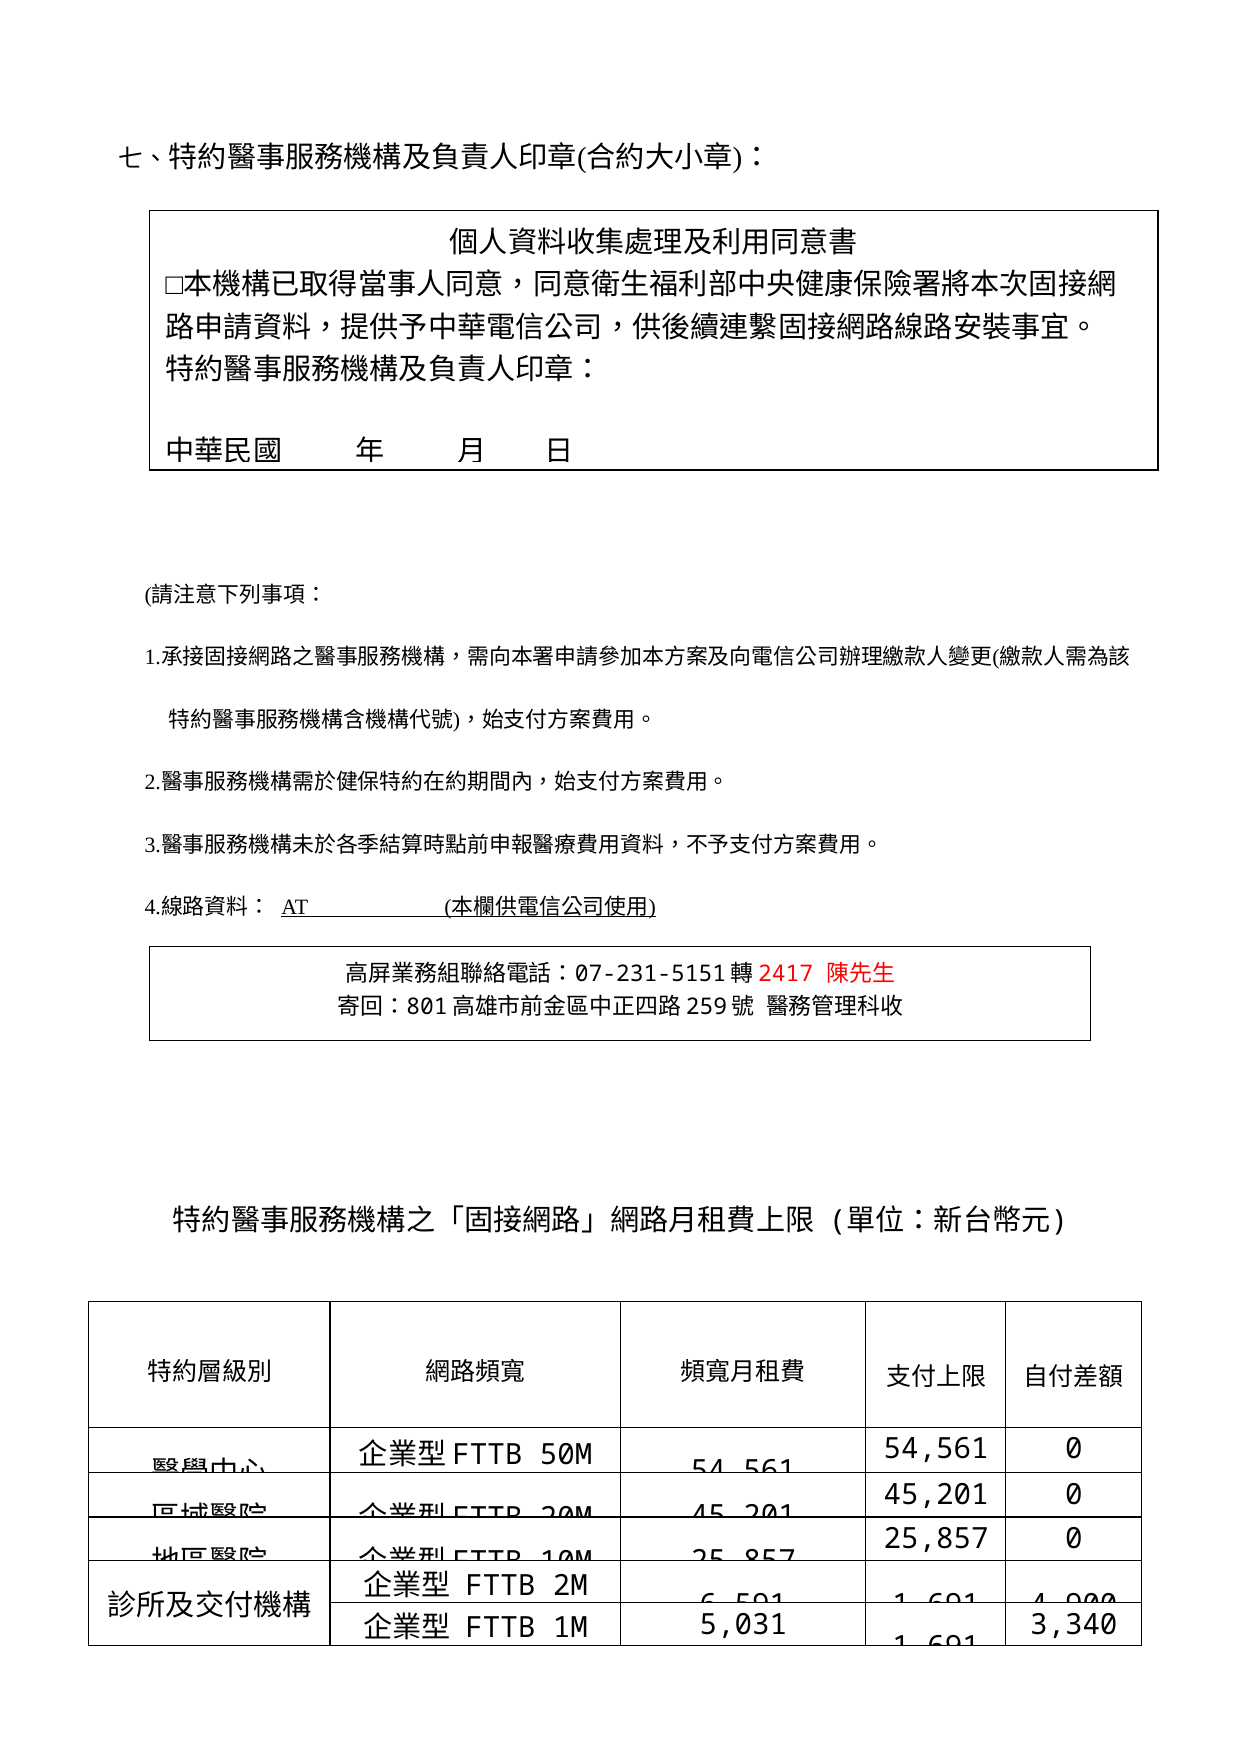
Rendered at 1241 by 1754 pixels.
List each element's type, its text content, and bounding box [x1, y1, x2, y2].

table_header 自付差額 [1006, 1302, 1141, 1427]
table_cell 企業型FTTB 20M [331, 1473, 620, 1516]
table_cell 0 [1006, 1518, 1141, 1560]
table_cell 區域醫院 [89, 1473, 329, 1516]
text 2.醫事服務機構需於健保特約在約期間內，始支付方案費用。 [144, 738, 1152, 801]
table_cell 1,691 [866, 1603, 1005, 1645]
table_header 支付上限 [866, 1302, 1005, 1427]
table_cell 25,857 [621, 1518, 865, 1560]
table_cell 45,201 [866, 1473, 1005, 1516]
text 特約醫事服務機構及負責人印章： [165, 346, 1142, 388]
table_cell 5,031 [621, 1603, 865, 1645]
table_cell 3,340 [1006, 1603, 1141, 1645]
text 寄回：801高雄市前金區中正四路259號 醫務管理科收 [165, 988, 1075, 1021]
text 中華民國 年 月 日 [165, 428, 1142, 462]
table_header 頻寬月租費 [621, 1302, 865, 1427]
text 3.醫事服務機構未於各季結算時點前申報醫療費用資料，不予支付方案費用。 [144, 801, 1152, 863]
text 七、特約醫事服務機構及負責人印章(合約大小章)： [118, 113, 1152, 176]
text 特約醫事服務機構之「固接網路」網路月租費上限 (單位：新台幣元) [89, 1176, 1152, 1238]
text 高屏業務組聯絡電話：07-231-5151轉2417 陳先生 [165, 954, 1075, 988]
table_cell 54,561 [866, 1428, 1005, 1472]
text □本機構已取得當事人同意，同意衛生福利部中央健康保險署將本次固接網路申請資料，提供予中華電信公司，供後續連繫固接網路線路安裝事宜。 [165, 261, 1142, 346]
table_cell 企業型 FTTB 2M [331, 1561, 620, 1602]
text 4.線路資料： AT (本欄供電信公司使用) [144, 863, 1152, 926]
table_cell 4,900 [1006, 1561, 1141, 1602]
table_cell 0 [1006, 1428, 1141, 1472]
table_cell 45,201 [621, 1473, 865, 1516]
table_cell 醫學中心 [89, 1428, 329, 1472]
text (請注意下列事項： [144, 551, 1152, 613]
table_cell 地區醫院 [89, 1518, 329, 1560]
table_header 特約層級別 [89, 1302, 329, 1427]
table_header 網路頻寬 [331, 1302, 620, 1427]
table_cell 6,591 [621, 1561, 865, 1602]
text 個人資料收集處理及利用同意書 [165, 219, 1142, 261]
table_cell 0 [1006, 1473, 1141, 1516]
text 1.承接固接網路之醫事服務機構，需向本署申請參加本方案及向電信公司辦理繳款人變更(繳款人需為該特約醫事服務機構含機構代號)，始支付方案費用。 [144, 613, 1152, 738]
table_cell 25,857 [866, 1518, 1005, 1560]
table_cell 1,691 [866, 1561, 1005, 1602]
table_cell 企業型 FTTB 1M [331, 1603, 620, 1645]
table_cell 企業型FTTB 50M [331, 1428, 620, 1472]
table_cell 診所及交付機構 [89, 1561, 329, 1645]
table_cell 54,561 [621, 1428, 865, 1472]
table_cell 企業型FTTB 10M [331, 1518, 620, 1560]
